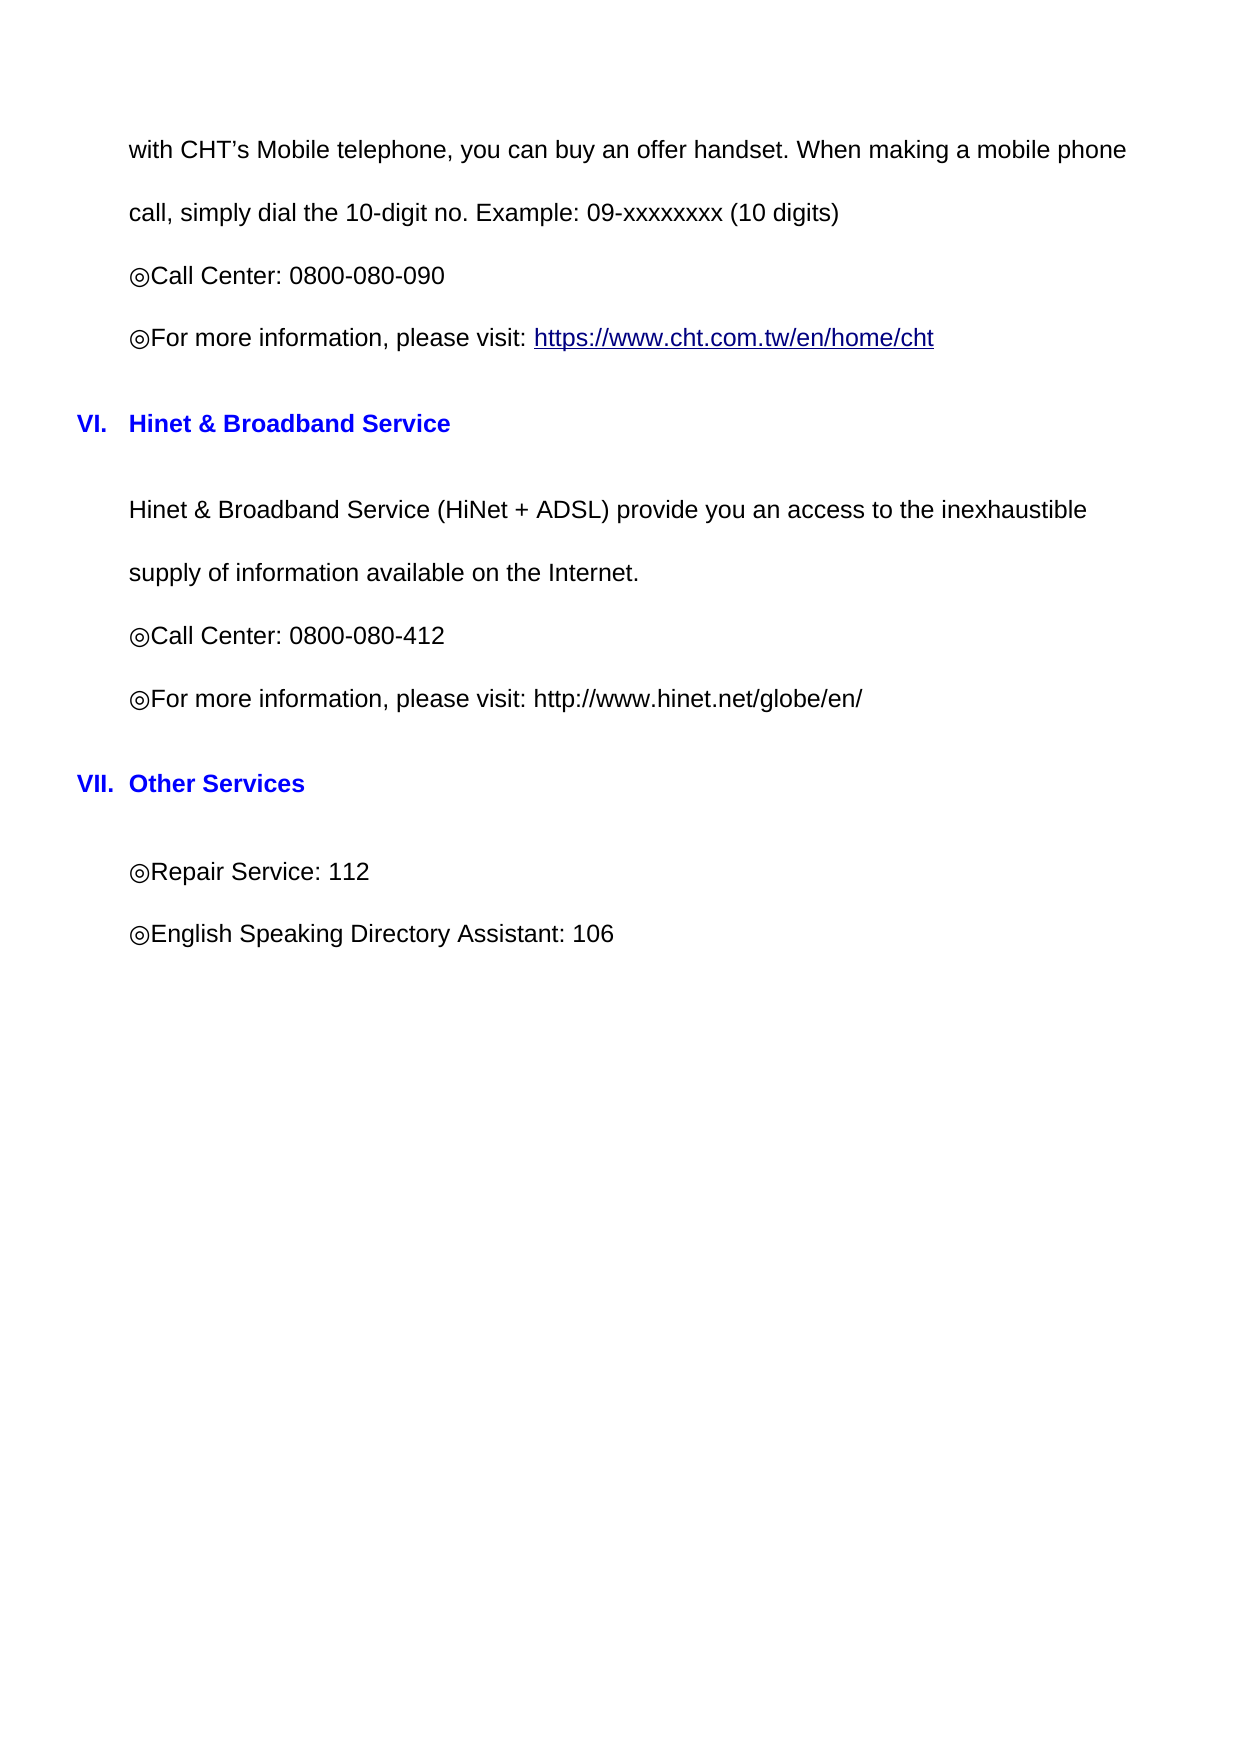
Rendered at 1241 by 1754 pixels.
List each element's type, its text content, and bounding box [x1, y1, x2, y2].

table_cell Other Services [127, 730, 1165, 817]
table_cell [75, 456, 127, 730]
table_cell [75, 96, 127, 370]
table_cell Hinet & Broadband Service (HiNet + ADSL) provide you an access to the inexhaustible supply of information available on the Internet. ◎Call Center: 0800-080-412 ◎For more information, please visit: http://www.hinet.net/globe/en/ [127, 456, 1165, 730]
table_cell Hinet & Broadband Service [127, 370, 1165, 456]
table_cell VI. [75, 370, 127, 456]
table_cell ◎Repair Service: 112 ◎English Speaking Directory Assistant: 106 [127, 817, 1165, 1028]
table_cell VII. [75, 730, 127, 817]
table_cell [75, 817, 127, 1028]
table_cell with CHT’s Mobile telephone, you can buy an offer handset. When making a mobile phone call, simply dial the 10-digit no. Example: 09-xxxxxxxx (10 digits) ◎Call Center: 0800-080-090 ◎For more information, please visit: https://www.cht.com.tw/en/home/cht [127, 96, 1165, 370]
